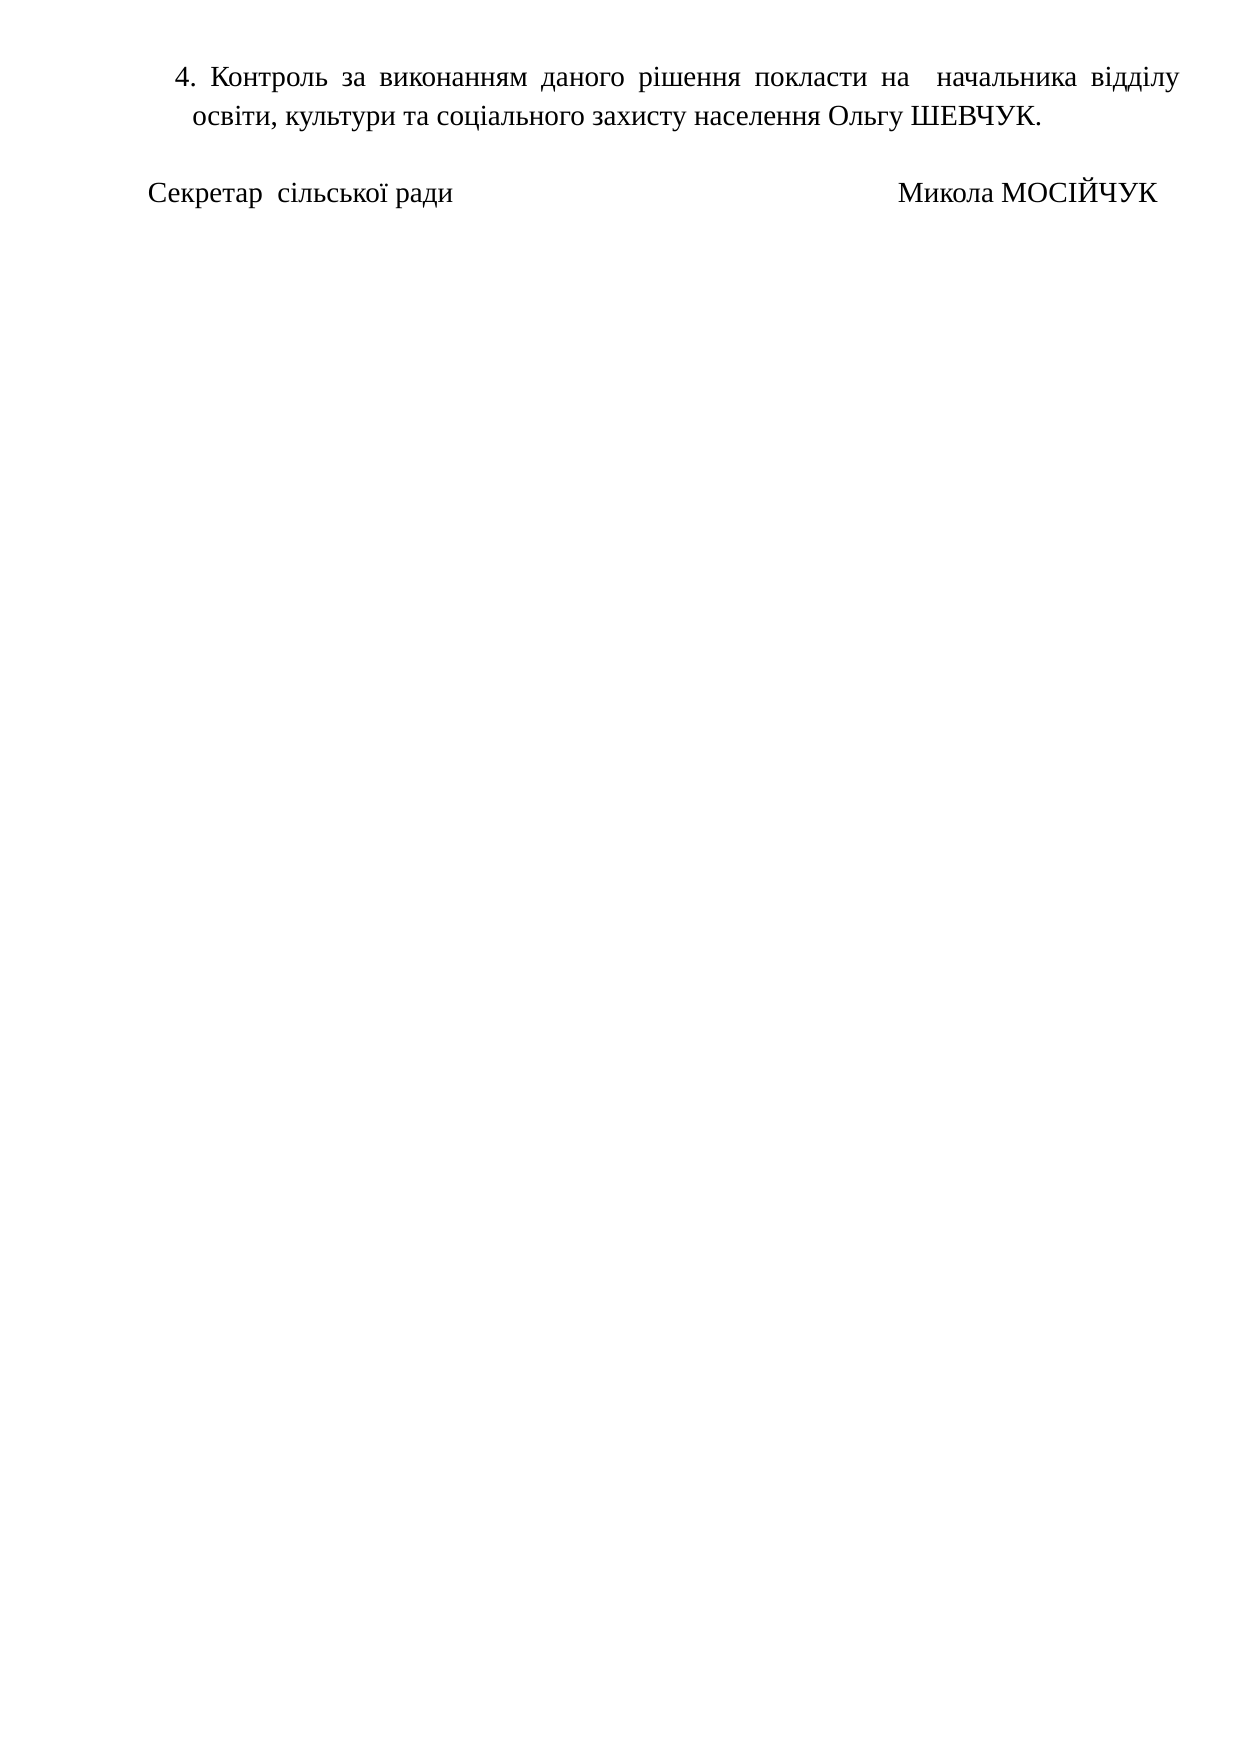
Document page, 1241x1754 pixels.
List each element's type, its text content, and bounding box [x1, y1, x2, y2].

text Секретар сільської ради Микола МОСІЙЧУК [148, 175, 1181, 208]
text 4. Контроль за виконанням даного рішення покласти на начальника відділу освіти, культури та соціального захисту населення Ольгу ШЕВЧУК. [148, 59, 1181, 131]
